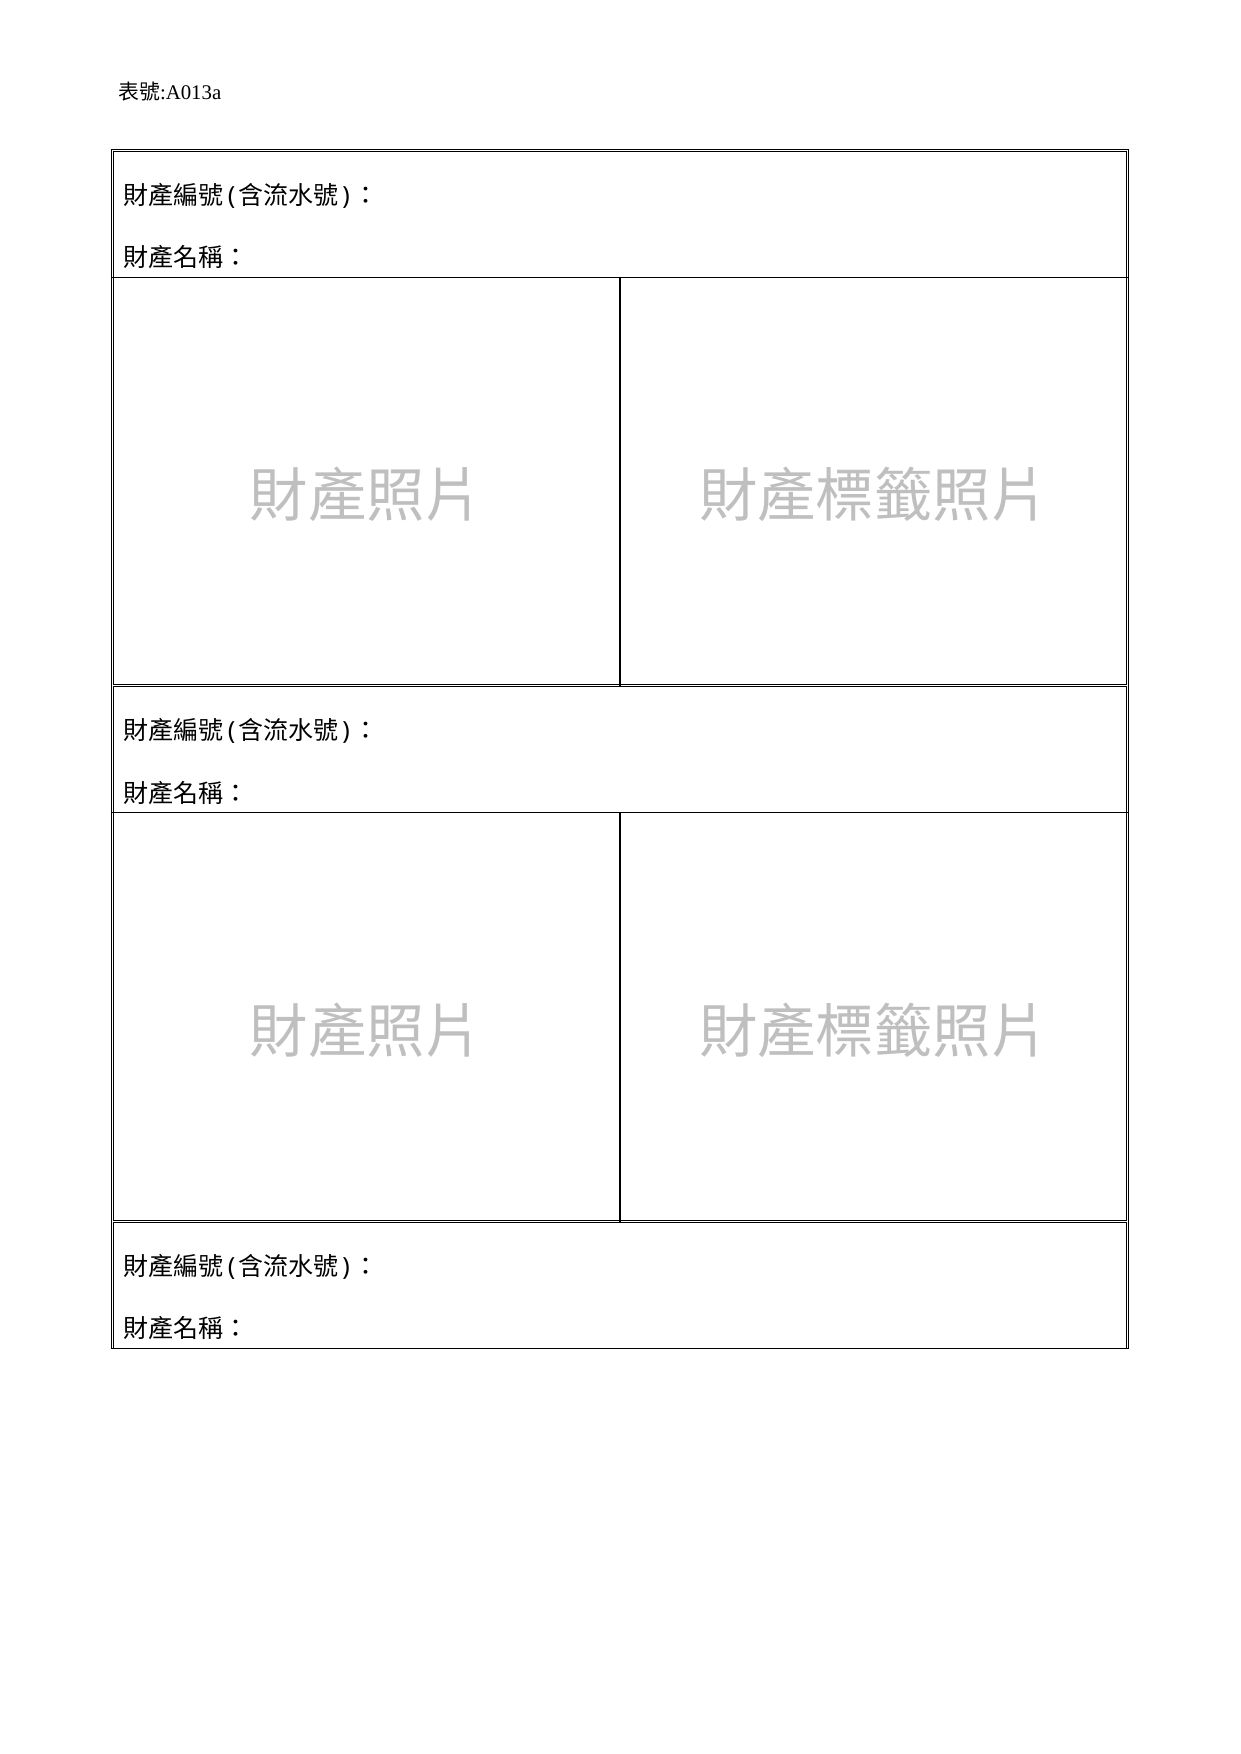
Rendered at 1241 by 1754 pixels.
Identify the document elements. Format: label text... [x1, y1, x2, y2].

table_header 財產編號(含流水號)： 財產名稱： [114, 152, 1126, 277]
table_cell 財產標籤照片 [621, 278, 1126, 684]
table_cell 財產編號(含流水號)： 財產名稱： [114, 1223, 1126, 1348]
table_cell 財產編號(含流水號)： 財產名稱： [114, 687, 1126, 812]
table_cell 財產照片 [114, 813, 619, 1220]
table_cell 財產照片 [114, 278, 619, 684]
table_cell 財產標籤照片 [621, 813, 1126, 1220]
